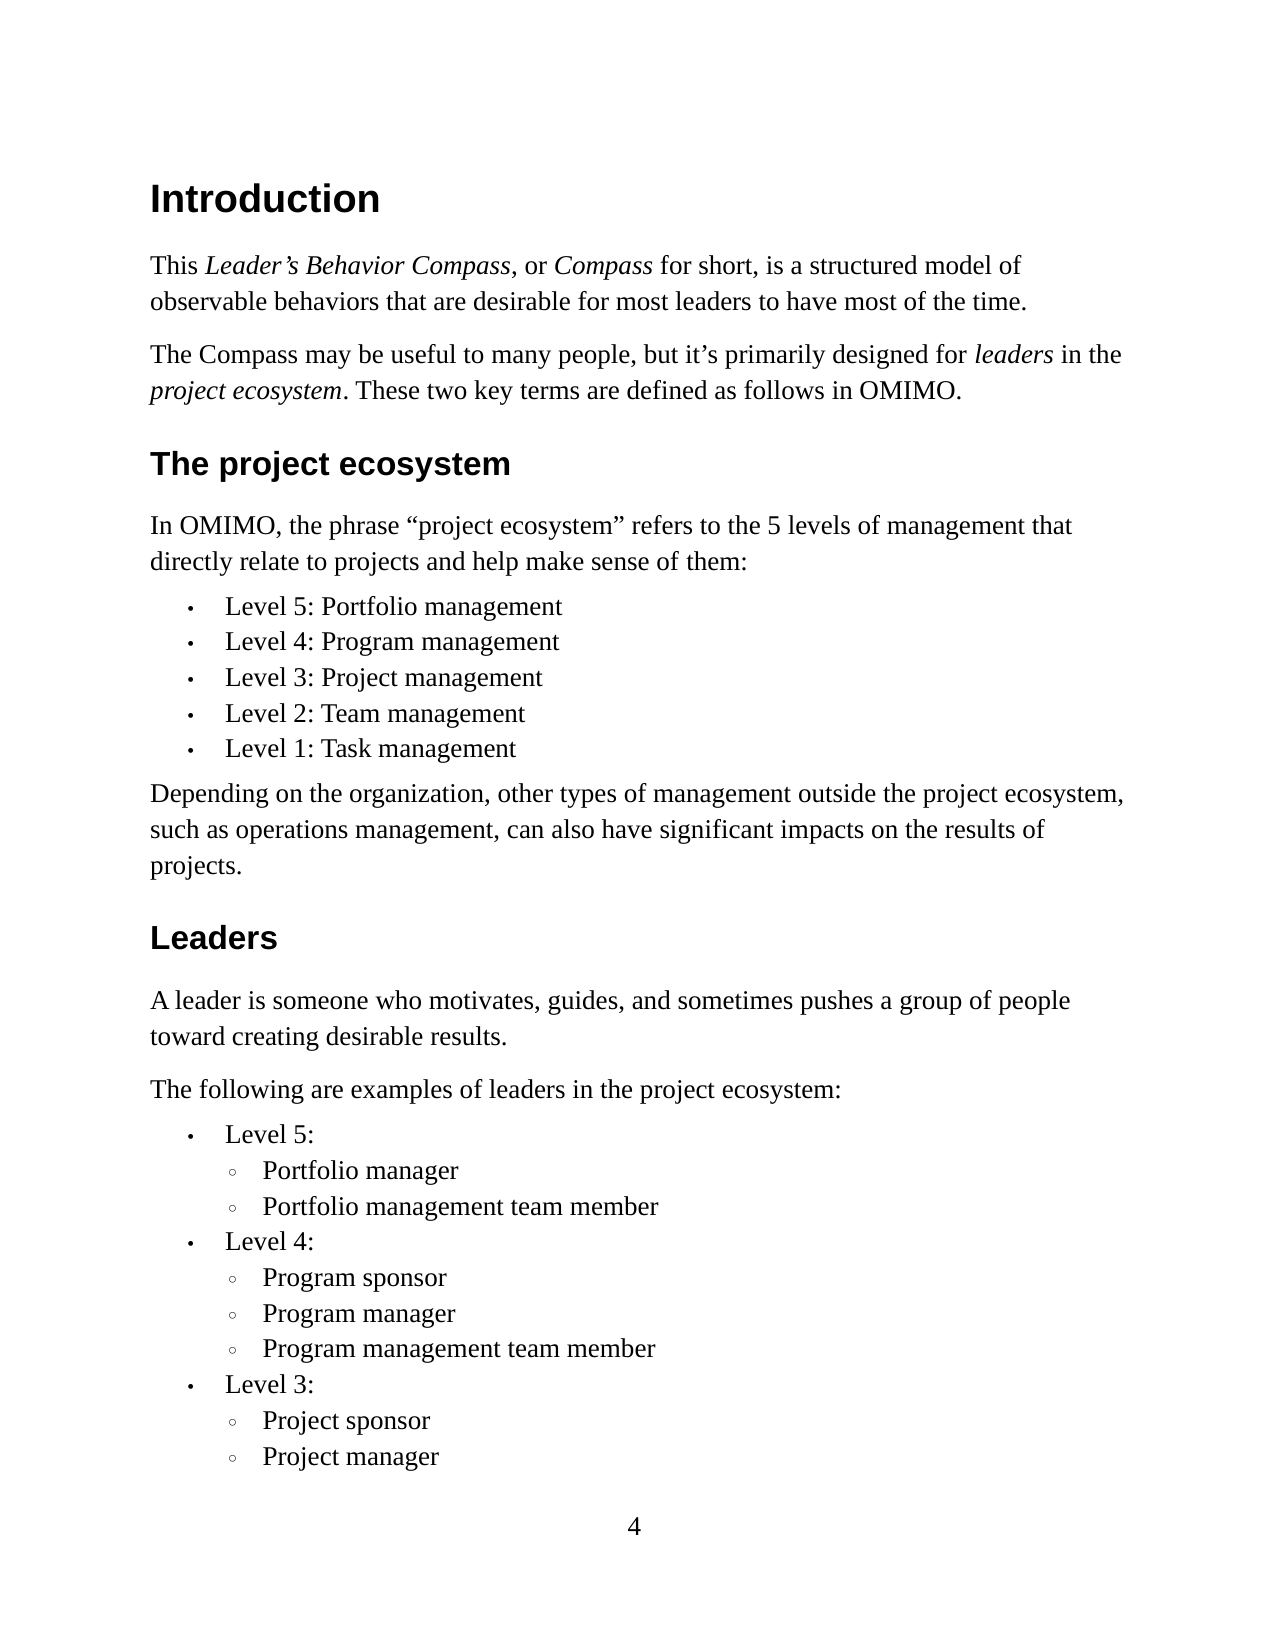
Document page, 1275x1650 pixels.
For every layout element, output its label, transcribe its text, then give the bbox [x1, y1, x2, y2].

list Portfolio manager [225, 1154, 1125, 1185]
text The following are examples of leaders in the project ecosystem: [150, 1073, 1125, 1104]
list Project sponsor [225, 1404, 1125, 1435]
text Depending on the organization, other types of management outside the project ecosystem, such as operations management, can also have significant impacts on the results of projects. [150, 777, 1125, 880]
list Portfolio management team member [225, 1189, 1125, 1221]
subtitle Leaders [150, 918, 1125, 957]
text This Leader’s Behavior Compass, or Compass for short, is a structured model of observable behaviors that are desirable for most leaders to have most of the time. [150, 249, 1125, 316]
text The Compass may be useful to many people, but it’s primarily designed for leaders in the project ecosystem. These two key terms are defined as follows in OMIMO. [150, 338, 1125, 405]
subtitle Introduction [150, 175, 1125, 221]
list Level 3: Project management [187, 661, 1125, 692]
list Level 5: [187, 1118, 1125, 1149]
list Project manager [225, 1440, 1125, 1471]
text In OMIMO, the phrase “project ecosystem” refers to the 5 levels of management that directly relate to projects and help make sense of them: [150, 509, 1125, 576]
list Level 2: Team management [187, 697, 1125, 728]
list Level 4: Program management [187, 625, 1125, 657]
list Level 5: Portfolio management [187, 590, 1125, 621]
list Level 3: [187, 1368, 1125, 1399]
list Level 4: [187, 1225, 1125, 1256]
list Program management team member [225, 1332, 1125, 1364]
subtitle The project ecosystem [150, 444, 1125, 482]
text A leader is someone who motivates, guides, and sometimes pushes a group of people toward creating desirable results. [150, 984, 1125, 1051]
list Program sponsor [225, 1261, 1125, 1292]
list Program manager [225, 1297, 1125, 1328]
list Level 1: Task management [187, 733, 1125, 764]
